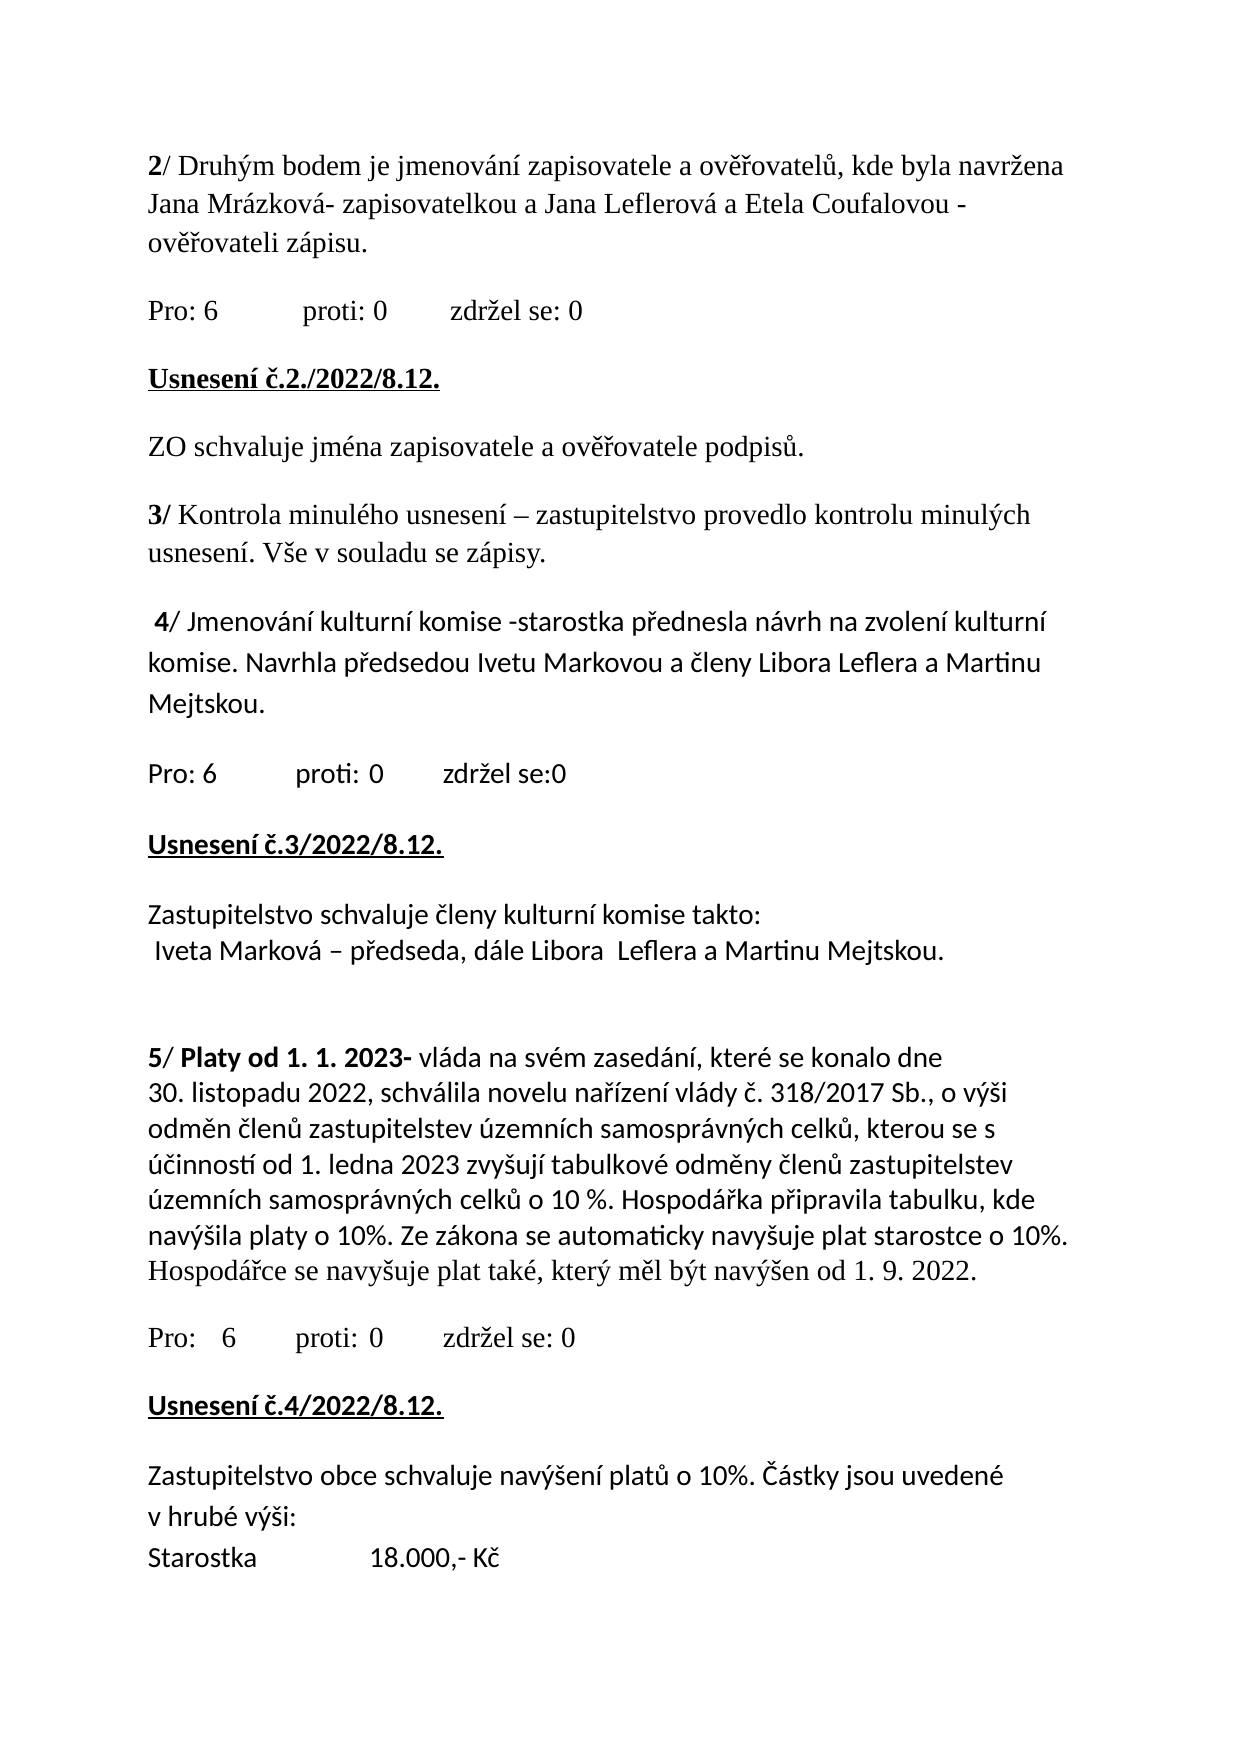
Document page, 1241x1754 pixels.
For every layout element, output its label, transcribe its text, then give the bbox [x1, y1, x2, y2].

text Usnesení č.3/2022/8.12. [148, 826, 1093, 862]
text Usnesení č.2./2022/8.12. [148, 361, 1093, 394]
subtitle Hospodářce se navyšuje plat také, který měl být navýšen od 1. 9. 2022. [148, 1253, 1004, 1286]
text 3/ Kontrola minulého usnesení – zastupitelstvo provedlo kontrolu minulých usnesení. Vše v souladu se zápisy. [148, 497, 1093, 569]
text Zastupitelstvo obce schvaluje navýšení platů o 10%. Částky jsou uvedené v hrubé výši: [148, 1457, 1093, 1534]
text Starostka 18.000,- Kč [148, 1539, 1093, 1575]
text Zastupitelstvo schvaluje členy kulturní komise takto: [148, 896, 1093, 932]
text Pro: 6 proti: 0 zdržel se: 0 [148, 293, 1093, 326]
subtitle Pro: 6 proti: 0 zdržel se: 0 [148, 1320, 1004, 1353]
text ZO schvaluje jména zapisovatele a ověřovatele podpisů. [148, 429, 1093, 462]
text 4/ Jmenování kulturní komise -starostka přednesla návrh na zvolení kulturní komise. Navrhla předsedou Ivetu Markovou a členy Libora Leflera a Martinu Mejtskou. [148, 603, 1093, 721]
text Pro: 6 proti: 0 zdržel se:0 [148, 756, 1093, 791]
text Iveta Marková – předseda, dále Libora Leflera a Martinu Mejtskou. [148, 932, 1093, 968]
text 30. listopadu 2022, schválila novelu nařízení vlády č. 318/2017 Sb., o výši odměn členů zastupitelstev územních samosprávných celků, kterou se s účinností od 1. ledna 2023 zvyšují tabulkové odměny členů zastupitelstev územních samosprávných celků o 10 %. Hospodářka připravila tabulku, kde navýšila platy o 10%. Ze zákona se automaticky navyšuje plat starostce o 10%. [148, 1074, 1093, 1253]
text Usnesení č.4/2022/8.12. [148, 1387, 1093, 1422]
text 5/ Platy od 1. 1. 2023- vláda na svém zasedání, které se konalo dne [148, 1039, 1093, 1074]
text 2/ Druhým bodem je jmenování zapisovatele a ověřovatelů, kde byla navržena Jana Mrázková- zapisovatelkou a Jana Leflerová a Etela Coufalovou -ověřovateli zápisu. [148, 148, 1093, 258]
